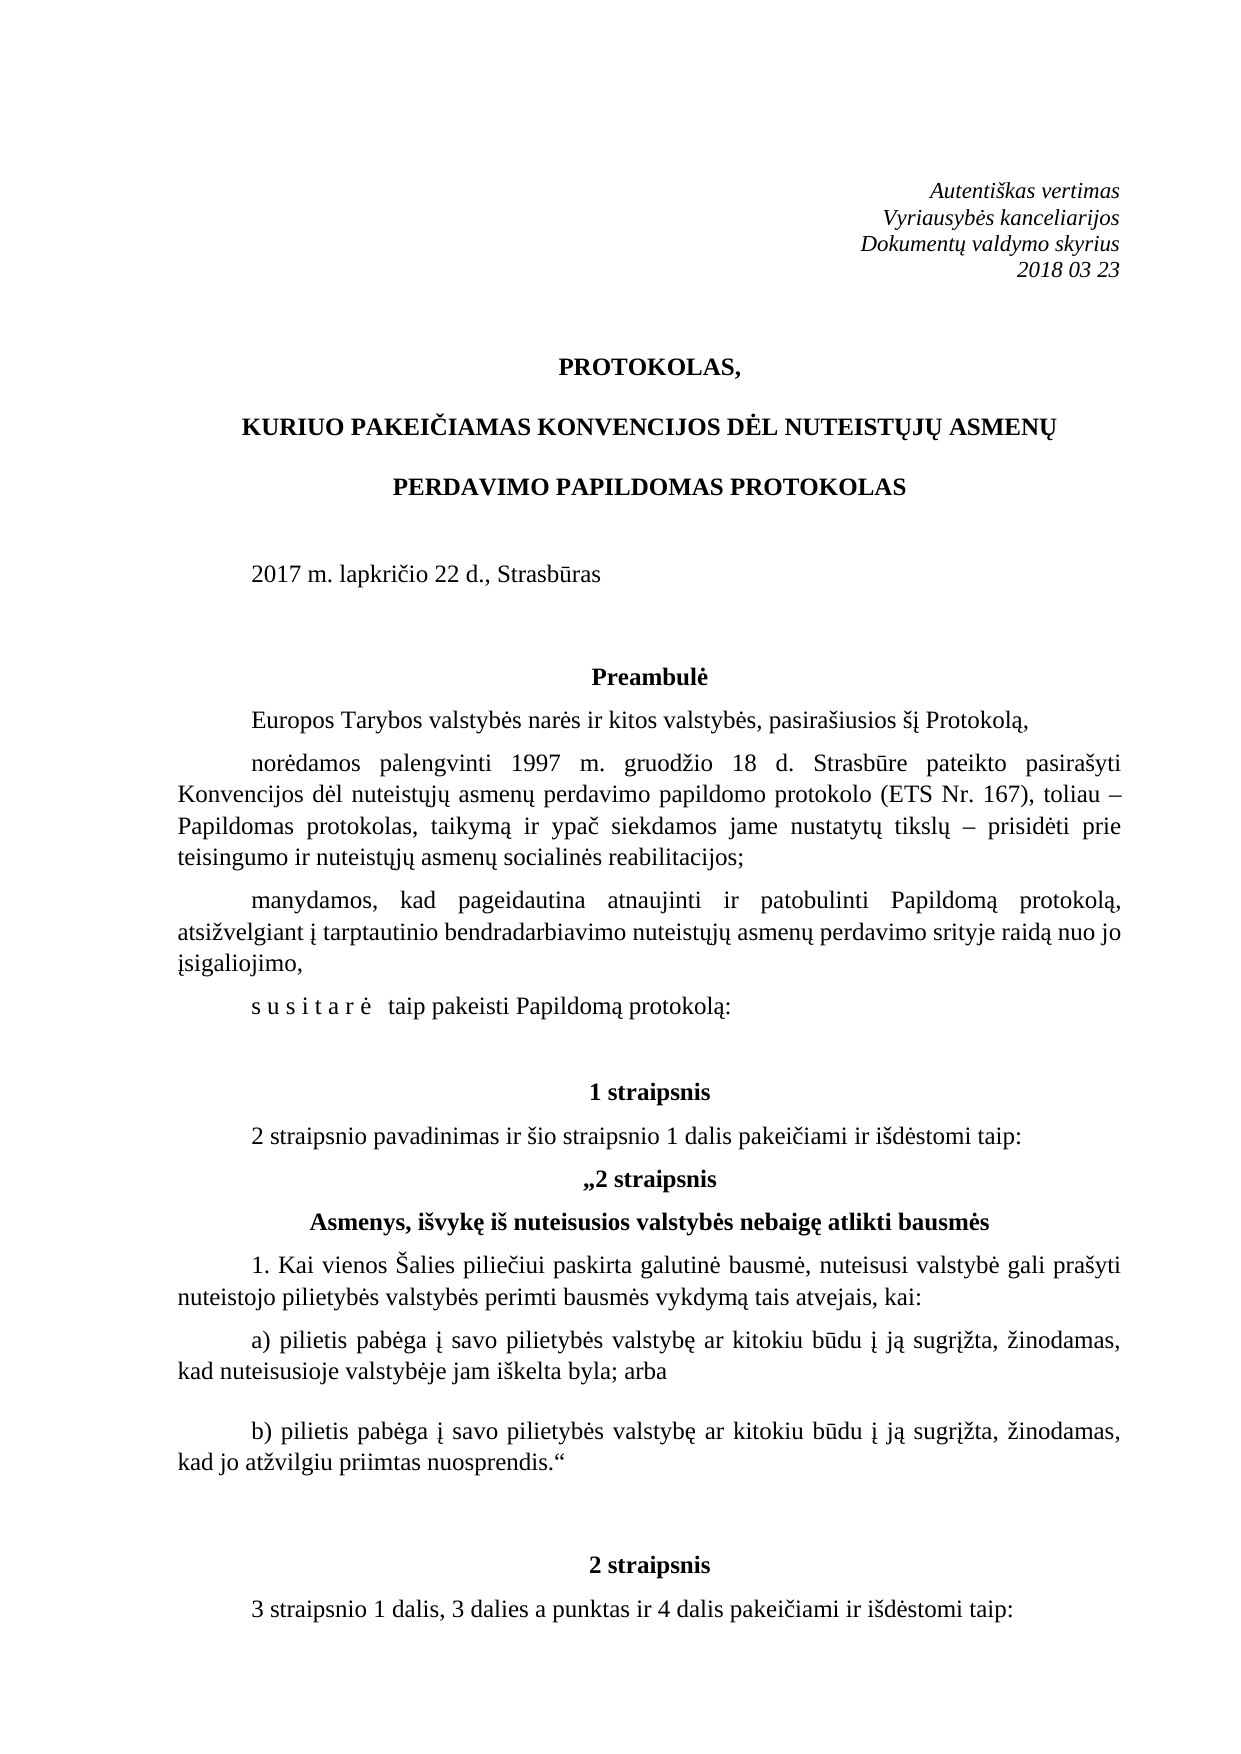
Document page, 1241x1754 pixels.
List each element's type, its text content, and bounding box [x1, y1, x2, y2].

text PERDAVIMO PAPILDOMAS PROTOKOLAS [177, 470, 1122, 501]
text norėdamos palengvinti 1997 m. gruodžio 18 d. Strasbūre pateikto pasirašyti Konvencijos dėl nuteistųjų asmenų perdavimo papildomo protokolo (ETS Nr. 167), toliau – Papildomas protokolas, taikymą ir ypač siekdamos jame nustatytų tikslų – prisidėti prie teisingumo ir nuteistųjų asmenų socialinės reabilitacijos; [177, 746, 1122, 871]
text a) pilietis pabėga į savo pilietybės valstybę ar kitokiu būdu į ją sugrįžta, žinodamas, kad nuteisusioje valstybėje jam iškelta byla; arba [177, 1322, 1122, 1385]
text 3 straipsnio 1 dalis, 3 dalies a punktas ir 4 dalis pakeičiami ir išdėstomi taip: [177, 1591, 1122, 1623]
text Autentiškas vertimas [177, 177, 1122, 203]
text „2 straipsnis [177, 1161, 1122, 1193]
text 1 straipsnis [177, 1075, 1122, 1106]
text PROTOKOLAS, [177, 350, 1122, 381]
text 2 straipsnis [177, 1548, 1122, 1579]
text Europos Tarybos valstybės narės ir kitos valstybės, pasirašiusios šį Protokolą, [177, 703, 1122, 734]
text KURIUO PAKEIČIAMAS KONVENCIJOS DĖL NUTEISTŲJŲ ASMENŲ [177, 410, 1122, 441]
text manydamos, kad pageidautina atnaujinti ir patobulinti Papildomą protokolą, atsižvelgiant į tarptautinio bendradarbiavimo nuteistųjų asmenų perdavimo srityje raidą nuo jo įsigaliojimo, [177, 883, 1122, 977]
text 2 straipsnio pavadinimas ir šio straipsnio 1 dalis pakeičiami ir išdėstomi taip: [177, 1118, 1122, 1149]
text 1. Kai vienos Šalies piliečiui paskirta galutinė bausmė, nuteisusi valstybė gali prašyti nuteistojo pilietybės valstybės perimti bausmės vykdymą tais atvejais, kai: [177, 1248, 1122, 1310]
text Vyriausybės kanceliarijos [177, 203, 1122, 230]
text 2018 03 23 [177, 256, 1122, 283]
text 2017 m. lapkričio 22 d., Strasbūras [177, 556, 1122, 587]
text susitarė taip pakeisti Papildomą protokolą: [177, 988, 1122, 1020]
text Preambulė [177, 659, 1122, 691]
text Dokumentų valdymo skyrius [177, 230, 1122, 256]
text Asmenys, išvykę iš nuteisusios valstybės nebaigę atlikti bausmės [177, 1205, 1122, 1236]
text b) pilietis pabėga į savo pilietybės valstybę ar kitokiu būdu į ją sugrįžta, žinodamas, kad jo atžvilgiu priimtas nuosprendis.“ [177, 1414, 1122, 1476]
